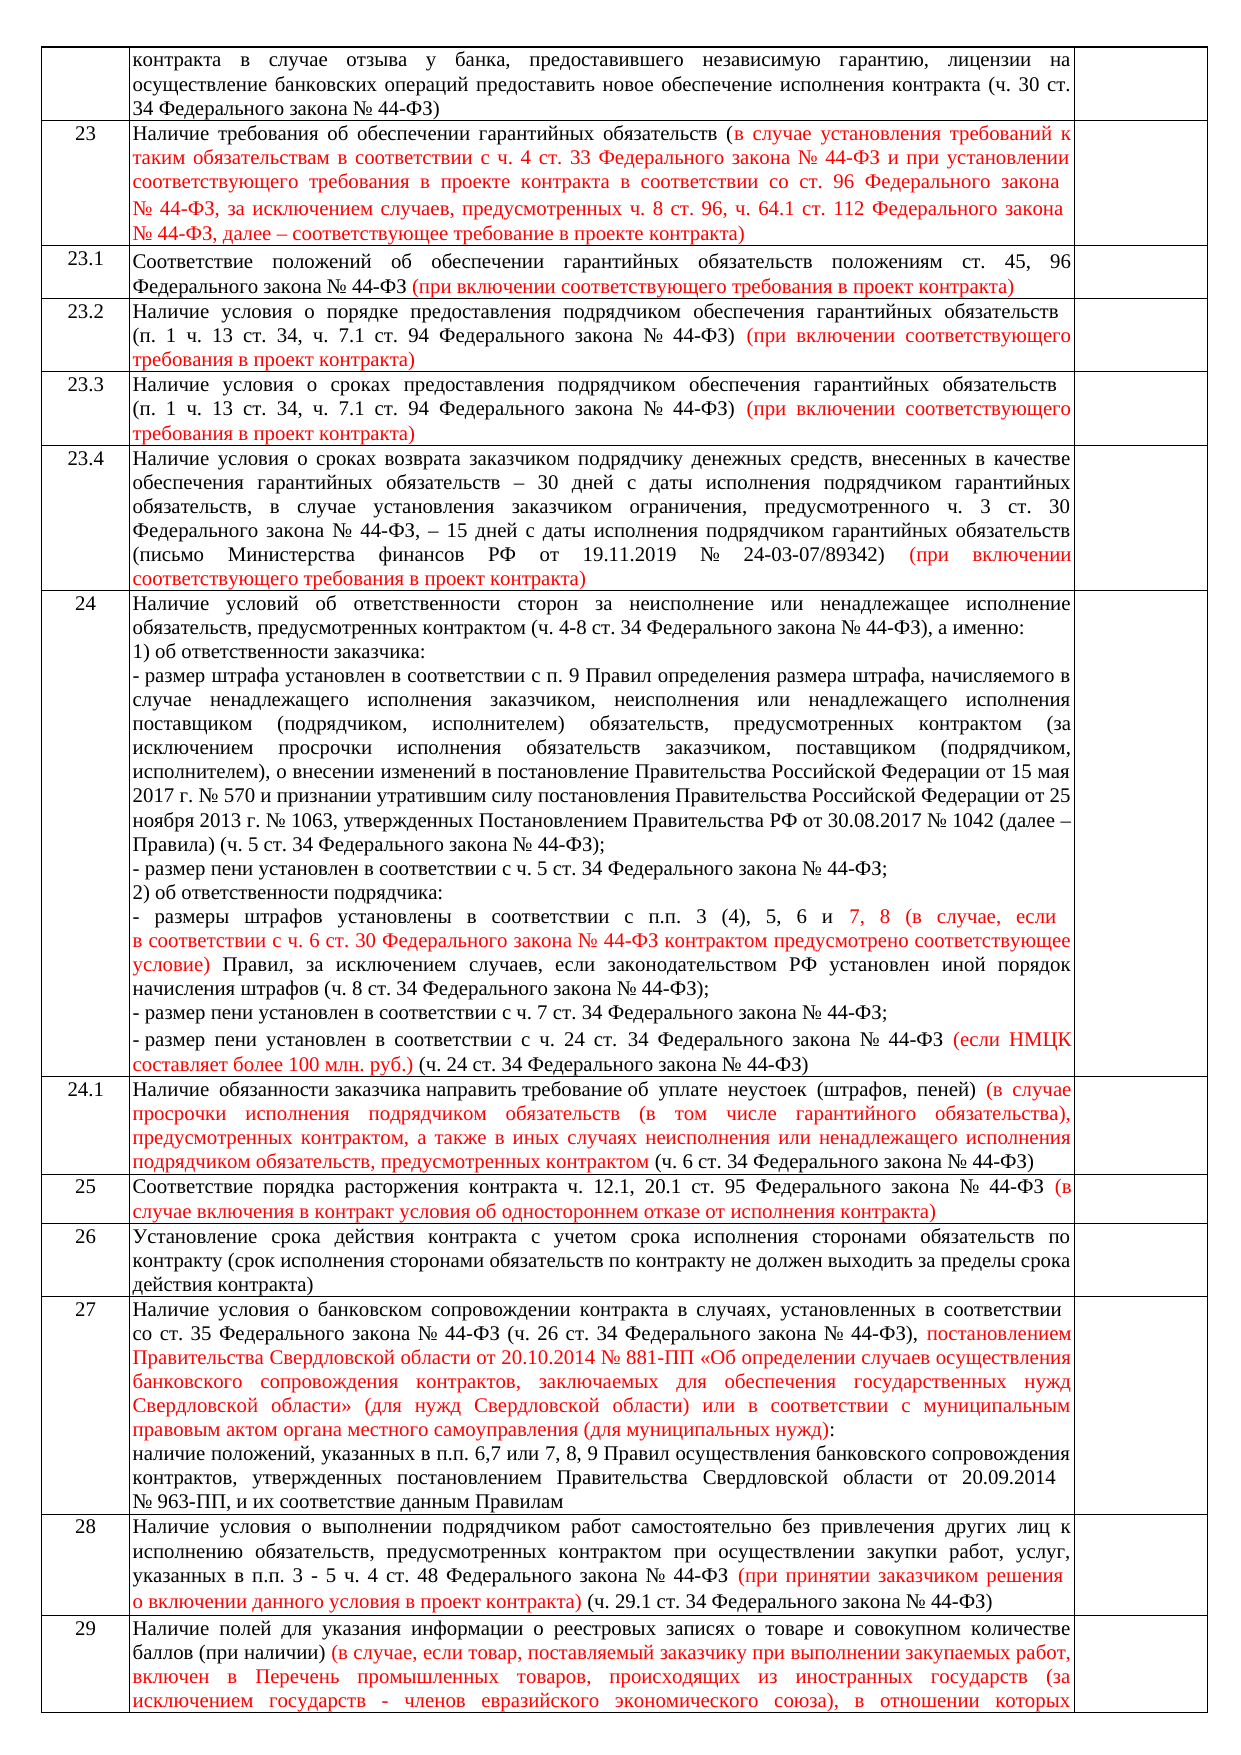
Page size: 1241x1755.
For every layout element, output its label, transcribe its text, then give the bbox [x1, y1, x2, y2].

table_cell [1075, 246, 1207, 298]
table_cell Наличие условия о сроках предоставления подрядчиком обеспечения гарантийных обязательств (п. 1 ч. 13 ст. 34, ч. 7.1 ст. 94 Федерального закона № 44-ФЗ) (при включении соответствующего требования в проект контракта) [130, 372, 1074, 444]
table_cell 26 [42, 1224, 129, 1296]
table_cell Наличие условий об ответственности сторон за неисполнение или ненадлежащее исполнение обязательств, предусмотренных контрактом (ч. 4-8 ст. 34 Федерального закона № 44-ФЗ), а именно: 1) об ответственности заказчика: - размер штрафа установлен в соответствии с п. 9 Правил определения размера штрафа, начисляемого в случае ненадлежащего исполнения заказчиком, неисполнения или ненадлежащего исполнения поставщиком (подрядчиком, исполнителем) обязательств, предусмотренных контрактом (за исключением просрочки исполнения обязательств заказчиком, поставщиком (подрядчиком, исполнителем), о внесении изменений в постановление Правительства Российской Федерации от 15 мая 2017 г. № 570 и признании утратившим силу постановления Правительства Российской Федерации от 25 ноября 2013 г. № 1063, утвержденных Постановлением Правительства РФ от 30.08.2017 № 1042 (далее – Правила) (ч. 5 ст. 34 Федерального закона № 44-ФЗ); - размер пени установлен в соответствии с ч. 5 ст. 34 Федерального закона № 44-ФЗ; 2) об ответственности подрядчика: - размеры штрафов установлены в соответствии с п.п. 3 (4), 5, 6 и 7, 8 (в случае, если в соответствии с ч. 6 ст. 30 Федерального закона № 44-ФЗ контрактом предусмотрено соответствующее условие) Правил, за исключением случаев, если законодательством РФ установлен иной порядок начисления штрафов (ч. 8 ст. 34 Федерального закона № 44-ФЗ); - размер пени установлен в соответствии с ч. 7 ст. 34 Федерального закона № 44-ФЗ; - размер пени установлен в соответствии с ч. 24 ст. 34 Федерального закона № 44-ФЗ (если НМЦК составляет более 100 млн. руб.) (ч. 24 ст. 34 Федерального закона № 44-ФЗ) [130, 591, 1074, 1076]
table_cell [1075, 299, 1207, 371]
table_cell 23.2 [42, 299, 129, 371]
table_cell [1075, 372, 1207, 444]
table_cell Наличие условия о порядке предоставления подрядчиком обеспечения гарантийных обязательств (п. 1 ч. 13 ст. 34, ч. 7.1 ст. 94 Федерального закона № 44-ФЗ) (при включении соответствующего требования в проект контракта) [130, 299, 1074, 371]
table_cell Наличие требования об обеспечении гарантийных обязательств (в случае установления требований к таким обязательствам в соответствии с ч. 4 ст. 33 Федерального закона № 44-ФЗ и при установлении соответствующего требования в проекте контракта в соответствии со ст. 96 Федерального закона № 44-ФЗ, за исключением случаев, предусмотренных ч. 8 ст. 96, ч. 64.1 ст. 112 Федерального закона № 44-ФЗ, далее – соответствующее требование в проекте контракта) [130, 121, 1074, 245]
table_cell [1075, 1175, 1207, 1223]
table_cell 25 [42, 1175, 129, 1223]
table_cell 23 [42, 121, 129, 245]
table_cell Наличие условия о банковском сопровождении контракта в случаях, установленных в соответствии со ст. 35 Федерального закона № 44-ФЗ (ч. 26 ст. 34 Федерального закона № 44-ФЗ), постановлением Правительства Свердловской области от 20.10.2014 № 881-ПП «Об определении случаев осуществления банковского сопровождения контрактов, заключаемых для обеспечения государственных нужд Свердловской области» (для нужд Свердловской области) или в соответствии с муниципальным правовым актом органа местного самоуправления (для муниципальных нужд): наличие положений, указанных в п.п. 6,7 или 7, 8, 9 Правил осуществления банковского сопровождения контрактов, утвержденных постановлением Правительства Свердловской области от 20.09.2014 № 963-ПП, и их соответствие данным Правилам [130, 1297, 1074, 1513]
table_cell Соответствие положений об обеспечении гарантийных обязательств положениям ст. 45, 96 Федерального закона № 44-ФЗ (при включении соответствующего требования в проект контракта) [130, 246, 1074, 298]
table_cell Наличие обязанности заказчика направить требование об уплате неустоек (штрафов, пеней) (в случае просрочки исполнения подрядчиком обязательств (в том числе гарантийного обязательства), предусмотренных контрактом, а также в иных случаях неисполнения или ненадлежащего исполнения подрядчиком обязательств, предусмотренных контрактом (ч. 6 ст. 34 Федерального закона № 44-ФЗ) [130, 1077, 1074, 1173]
table_cell 23.4 [42, 446, 129, 590]
table_cell [1075, 1297, 1207, 1513]
table_cell [1075, 48, 1207, 119]
table_cell [1075, 1616, 1207, 1712]
table_cell [1075, 446, 1207, 590]
table_cell Соответствие порядка расторжения контракта ч. 12.1, 20.1 ст. 95 Федерального закона № 44-ФЗ (в случае включения в контракт условия об одностороннем отказе от исполнения контракта) [130, 1175, 1074, 1223]
table_cell 27 [42, 1297, 129, 1513]
table_cell [1075, 1077, 1207, 1173]
table_cell 24.1 [42, 1077, 129, 1173]
table_cell 29 [42, 1616, 129, 1712]
table_cell 28 [42, 1515, 129, 1615]
table_cell Наличие условия о сроках возврата заказчиком подрядчику денежных средств, внесенных в качестве обеспечения гарантийных обязательств – 30 дней с даты исполнения подрядчиком гарантийных обязательств, в случае установления заказчиком ограничения, предусмотренного ч. 3 ст. 30 Федерального закона № 44-ФЗ, – 15 дней с даты исполнения подрядчиком гарантийных обязательств (письмо Министерства финансов РФ от 19.11.2019 № 24-03-07/89342) (при включении соответствующего требования в проект контракта) [130, 446, 1074, 590]
table_cell [1075, 591, 1207, 1076]
table_cell 24 [42, 591, 129, 1076]
table_cell 23.3 [42, 372, 129, 444]
table_cell Наличие условия о выполнении подрядчиком работ самостоятельно без привлечения других лиц к исполнению обязательств, предусмотренных контрактом при осуществлении закупки работ, услуг, указанных в п.п. 3 - 5 ч. 4 ст. 48 Федерального закона № 44-ФЗ (при принятии заказчиком решения о включении данного условия в проект контракта) (ч. 29.1 ст. 34 Федерального закона № 44-ФЗ) [130, 1515, 1074, 1615]
table_cell 23.1 [42, 246, 129, 298]
table_cell [1075, 121, 1207, 245]
table_cell [1075, 1515, 1207, 1615]
table_cell контракта в случае отзыва у банка, предоставившего независимую гарантию, лицензии на осуществление банковских операций предоставить новое обеспечение исполнения контракта (ч. 30 ст. 34 Федерального закона № 44-ФЗ) [130, 48, 1074, 119]
table_cell Установление срока действия контракта с учетом срока исполнения сторонами обязательств по контракту (срок исполнения сторонами обязательств по контракту не должен выходить за пределы срока действия контракта) [130, 1224, 1074, 1296]
table_cell [42, 48, 129, 119]
table_cell Наличие полей для указания информации о реестровых записях о товаре и совокупном количестве баллов (при наличии) (в случае, если товар, поставляемый заказчику при выполнении закупаемых работ, включен в Перечень промышленных товаров, происходящих из иностранных государств (за исключением государств - членов евразийского экономического союза), в отношении которых [130, 1616, 1074, 1712]
table_cell [1075, 1224, 1207, 1296]
